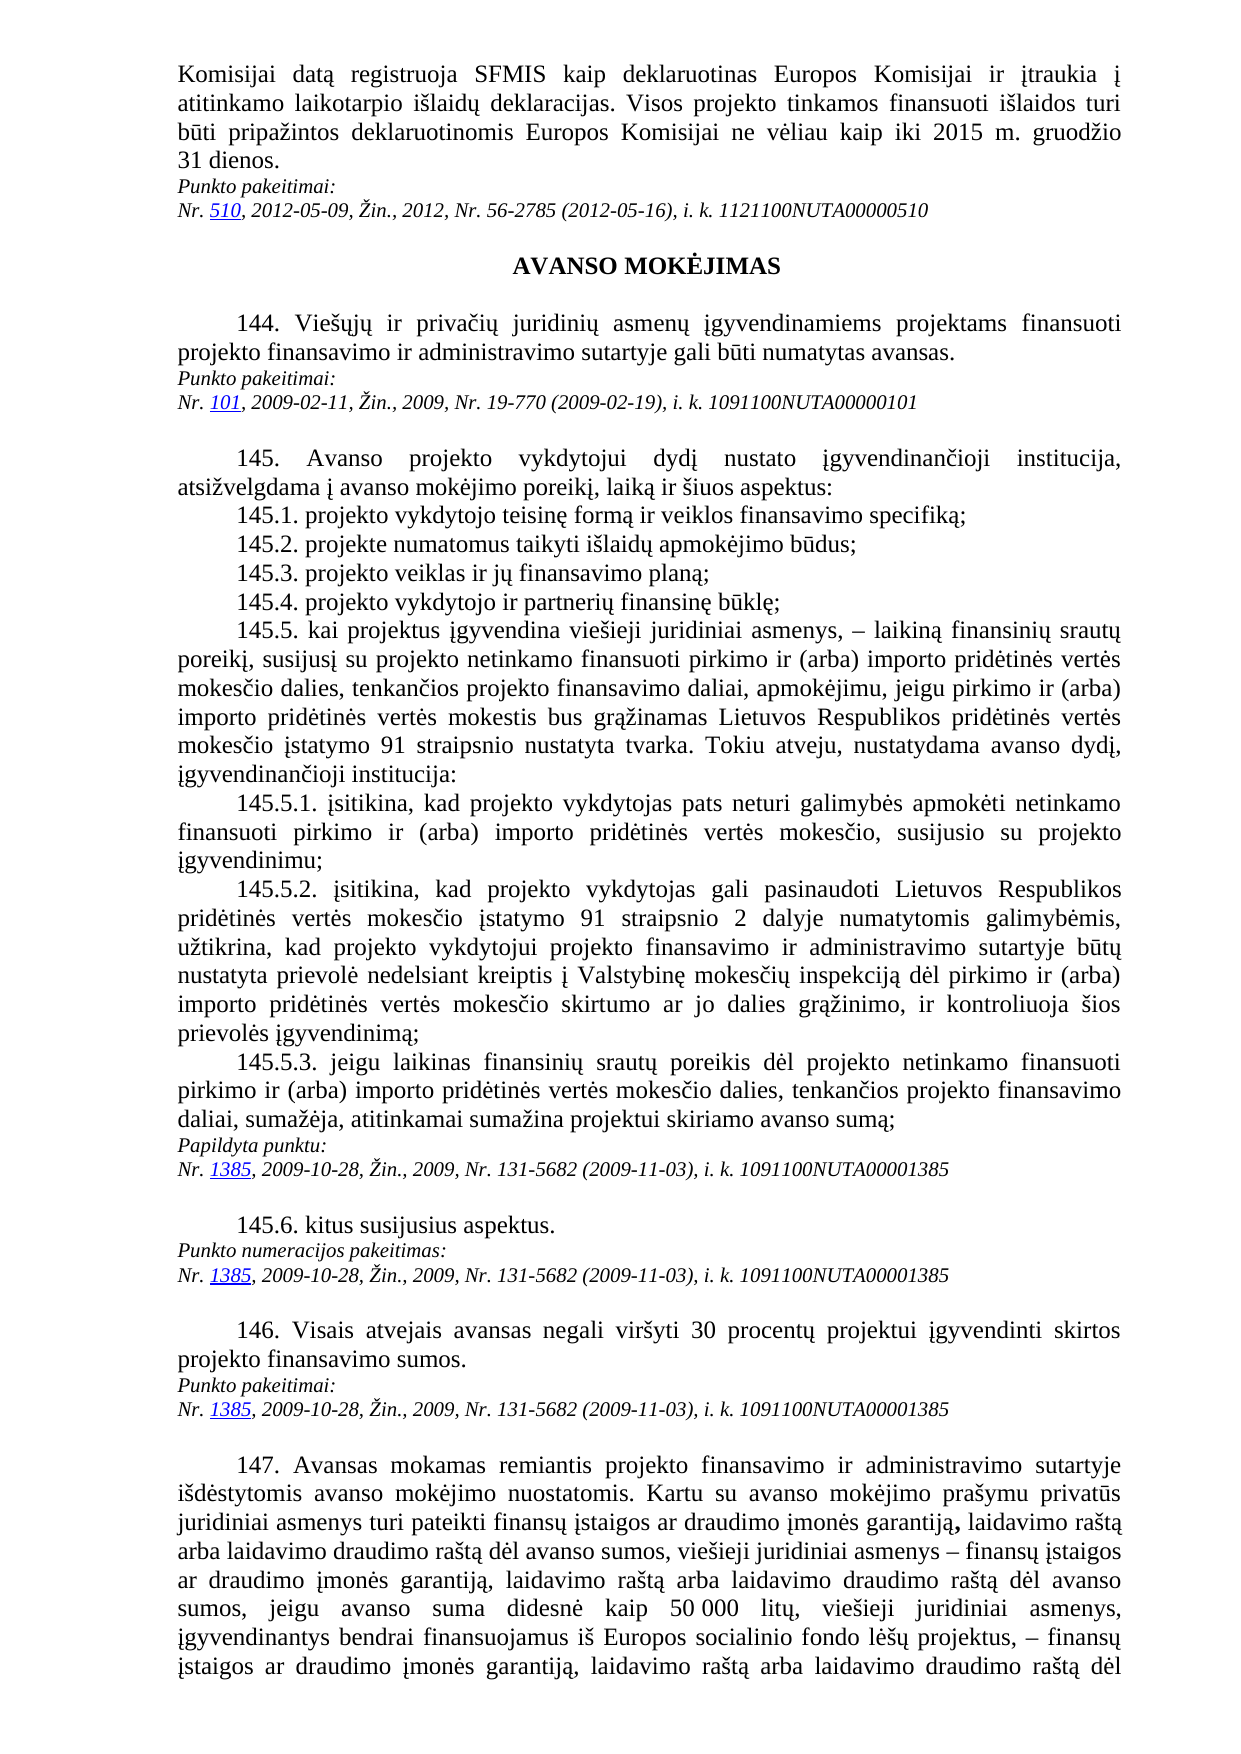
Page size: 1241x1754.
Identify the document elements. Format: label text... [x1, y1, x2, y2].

text Komisijai datą registruoja SFMIS kaip deklaruotinas Europos Komisijai ir įtraukia į atitinkamo laikotarpio išlaidų deklaracijas. Visos projekto tinkamos finansuoti išlaidos turi būti pripažintos deklaruotinomis Europos Komisijai ne vėliau kaip iki 2015 m. gruodžio 31 dienos. [177, 59, 1122, 174]
text Punkto pakeitimai: [177, 174, 1122, 198]
text Nr. 1385, 2009-10-28, Žin., 2009, Nr. 131-5682 (2009-11-03), i. k. 1091100NUTA00001385 [177, 1397, 1122, 1421]
text 145.1. projekto vykdytojo teisinę formą ir veiklos finansavimo specifiką; [177, 500, 1122, 529]
text 145.3. projekto veiklas ir jų finansavimo planą; [177, 558, 1122, 587]
text Nr. 510, 2012-05-09, Žin., 2012, Nr. 56-2785 (2012-05-16), i. k. 1121100NUTA00000510 [177, 198, 1122, 222]
text 145.6. kitus susijusius aspektus. [177, 1210, 1122, 1238]
text 145.5. kai projektus įgyvendina viešieji juridiniai asmenys, – laikiną finansinių srautų poreikį, susijusį su projekto netinkamo finansuoti pirkimo ir (arba) importo pridėtinės vertės mokesčio dalies, tenkančios projekto finansavimo daliai, apmokėjimu, jeigu pirkimo ir (arba) importo pridėtinės vertės mokestis bus grąžinamas Lietuvos Respublikos pridėtinės vertės mokesčio įstatymo 91 straipsnio nustatyta tvarka. Tokiu atveju, nustatydama avanso dydį, įgyvendinančioji institucija: [177, 615, 1122, 788]
text 145. Avanso projekto vykdytojui dydį nustato įgyvendinančioji institucija, atsižvelgdama į avanso mokėjimo poreikį, laiką ir šiuos aspektus: [177, 443, 1122, 500]
text 145.5.1. įsitikina, kad projekto vykdytojas pats neturi galimybės apmokėti netinkamo finansuoti pirkimo ir (arba) importo pridėtinės vertės mokesčio, susijusio su projekto įgyvendinimu; [177, 788, 1122, 874]
text Punkto numeracijos pakeitimas: [177, 1238, 1122, 1262]
text Nr. 101, 2009-02-11, Žin., 2009, Nr. 19-770 (2009-02-19), i. k. 1091100NUTA00000101 [177, 390, 1122, 414]
text 145.5.3. jeigu laikinas finansinių srautų poreikis dėl projekto netinkamo finansuoti pirkimo ir (arba) importo pridėtinės vertės mokesčio dalies, tenkančios projekto finansavimo daliai, sumažėja, atitinkamai sumažina projektui skiriamo avanso sumą; [177, 1047, 1122, 1133]
text AVANSo MOKĖJIMas [177, 251, 1122, 280]
text Papildyta punktu: [177, 1133, 1122, 1157]
text Punkto pakeitimai: [177, 366, 1122, 390]
text Punkto pakeitimai: [177, 1373, 1122, 1397]
text Nr. 1385, 2009-10-28, Žin., 2009, Nr. 131-5682 (2009-11-03), i. k. 1091100NUTA00001385 [177, 1157, 1122, 1181]
text Nr. 1385, 2009-10-28, Žin., 2009, Nr. 131-5682 (2009-11-03), i. k. 1091100NUTA00001385 [177, 1262, 1122, 1287]
text 144. Viešųjų ir privačių juridinių asmenų įgyvendinamiems projektams finansuoti projekto finansavimo ir administravimo sutartyje gali būti numatytas avansas. [177, 308, 1122, 366]
text 145.5.2. įsitikina, kad projekto vykdytojas gali pasinaudoti Lietuvos Respublikos pridėtinės vertės mokesčio įstatymo 91 straipsnio 2 dalyje numatytomis galimybėmis, užtikrina, kad projekto vykdytojui projekto finansavimo ir administravimo sutartyje būtų nustatyta prievolė nedelsiant kreiptis į Valstybinę mokesčių inspekciją dėl pirkimo ir (arba) importo pridėtinės vertės mokesčio skirtumo ar jo dalies grąžinimo, ir kontroliuoja šios prievolės įgyvendinimą; [177, 874, 1122, 1047]
text 145.2. projekte numatomus taikyti išlaidų apmokėjimo būdus; [177, 529, 1122, 558]
text 145.4. projekto vykdytojo ir partnerių finansinę būklę; [177, 587, 1122, 615]
text 147. Avansas mokamas remiantis projekto finansavimo ir administravimo sutartyje išdėstytomis avanso mokėjimo nuostatomis. Kartu su avanso mokėjimo prašymu privatūs juridiniai asmenys turi pateikti finansų įstaigos ar draudimo įmonės garantiją, laidavimo raštą arba laidavimo draudimo raštą dėl avanso sumos, viešieji juridiniai asmenys – finansų įstaigos ar draudimo įmonės garantiją, laidavimo raštą arba laidavimo draudimo raštą dėl avanso sumos, jeigu avanso suma didesnė kaip 50 000 litų, viešieji juridiniai asmenys, įgyvendinantys bendrai finansuojamus iš Europos socialinio fondo lėšų projektus, – finansų įstaigos ar draudimo įmonės garantiją, laidavimo raštą arba laidavimo draudimo raštą dėl [177, 1450, 1122, 1680]
text 146. Visais atvejais avansas negali viršyti 30 procentų projektui įgyvendinti skirtos projekto finansavimo sumos. [177, 1315, 1122, 1373]
